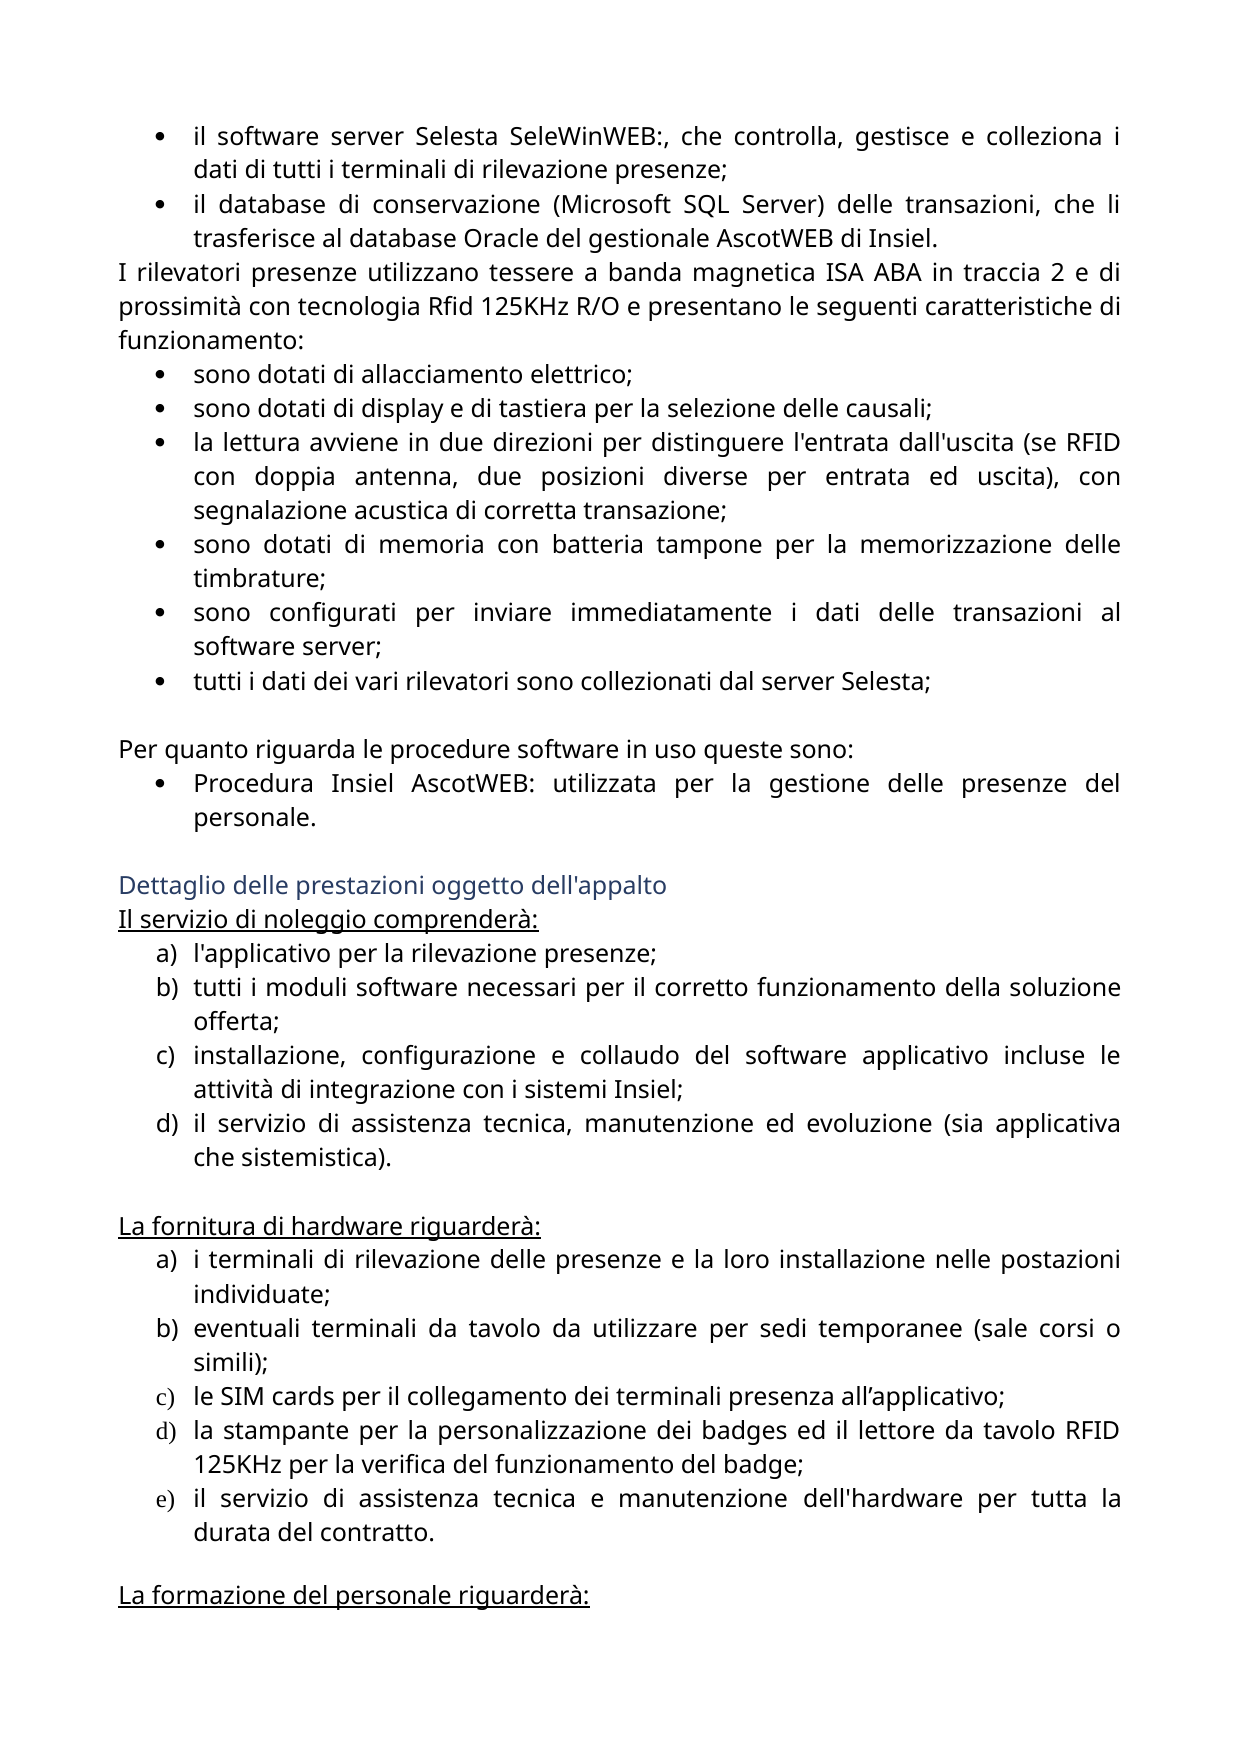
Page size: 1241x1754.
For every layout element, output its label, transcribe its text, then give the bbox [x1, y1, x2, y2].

list installazione, configurazione e collaudo del software applicativo incluse le attività di integrazione con i sistemi Insiel; [156, 1038, 1122, 1106]
list il database di conservazione (Microsoft SQL Server) delle transazioni, che li trasferisce al database Oracle del gestionale AscotWEB di Insiel. [156, 186, 1122, 254]
list i terminali di rilevazione delle presenze e la loro installazione nelle postazioni individuate; [156, 1242, 1122, 1310]
list il software server Selesta SeleWinWEB:, che controlla, gestisce e colleziona i dati di tutti i terminali di rilevazione presenze; [156, 118, 1122, 186]
list eventuali terminali da tavolo da utilizzare per sedi temporanee (sale corsi o simili); [156, 1310, 1122, 1378]
list Procedura Insiel AscotWEB: utilizzata per la gestione delle presenze del personale. [156, 765, 1122, 833]
list tutti i dati dei vari rilevatori sono collezionati dal server Selesta; [156, 663, 1122, 697]
text Il servizio di noleggio comprenderà: [118, 902, 1122, 936]
list la lettura avviene in due direzioni per distinguere l'entrata dall'uscita (se RFID con doppia antenna, due posizioni diverse per entrata ed uscita), con segnalazione acustica di corretta transazione; [156, 425, 1122, 527]
list tutti i moduli software necessari per il corretto funzionamento della soluzione offerta; [156, 970, 1122, 1038]
list sono dotati di memoria con batteria tampone per la memorizzazione delle timbrature; [156, 527, 1122, 595]
list sono dotati di allacciamento elettrico; [156, 357, 1122, 391]
text La fornitura di hardware riguarderà: [118, 1208, 1122, 1242]
list la stampante per la personalizzazione dei badges ed il lettore da tavolo RFID 125KHz per la verifica del funzionamento del badge; [156, 1412, 1122, 1481]
list il servizio di assistenza tecnica e manutenzione dell'hardware per tutta la durata del contratto. [156, 1481, 1122, 1549]
list sono dotati di display e di tastiera per la selezione delle causali; [156, 391, 1122, 425]
list sono configurati per inviare immediatamente i dati delle transazioni al software server; [156, 595, 1122, 663]
list le SIM cards per il collegamento dei terminali presenza all’applicativo; [156, 1378, 1122, 1412]
text Dettaglio delle prestazioni oggetto dell'appalto [118, 867, 1122, 902]
text Per quanto riguarda le procedure software in uso queste sono: [118, 731, 1122, 765]
list il servizio di assistenza tecnica, manutenzione ed evoluzione (sia applicativa che sistemistica). [156, 1106, 1122, 1174]
list l'applicativo per la rilevazione presenze; [156, 936, 1122, 970]
text La formazione del personale riguarderà: [118, 1577, 1122, 1612]
text I rilevatori presenze utilizzano tessere a banda magnetica ISA ABA in traccia 2 e di prossimità con tecnologia Rfid 125KHz R/O e presentano le seguenti caratteristiche di funzionamento: [118, 254, 1122, 357]
